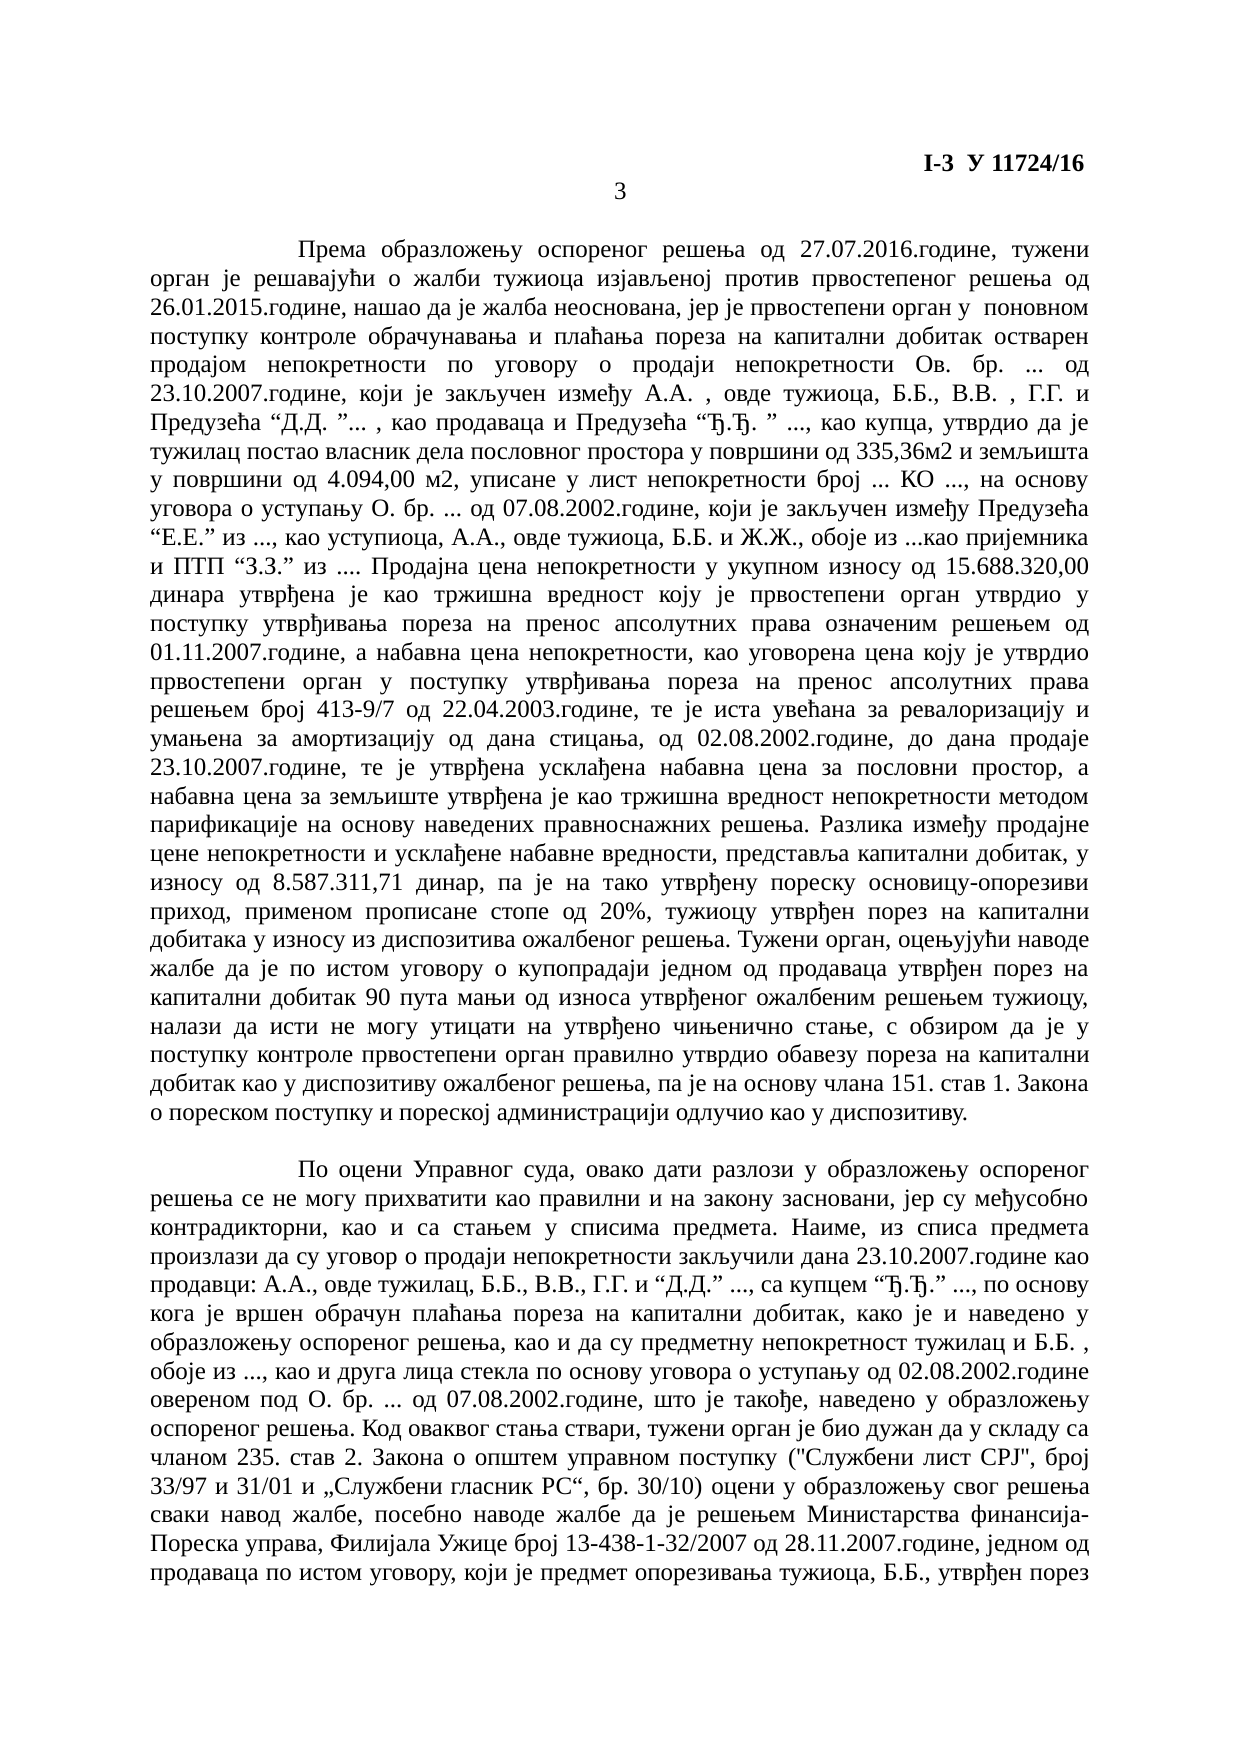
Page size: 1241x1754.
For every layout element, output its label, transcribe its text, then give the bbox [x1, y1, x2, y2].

text Према образложењу оспореног решења од 27.07.2016.године, тужени орган је решавајући о жалби тужиоца изјављеној против првостeпеног решења од 26.01.2015.године, нашао да је жалба неоснована, јер је првостeпени орган у поновном поступку контроле обрачунавања и плаћања пореза на капитални добитак остварен продајом непокретности по уговору о продаји непокретности Ов. бр. ... од 23.10.2007.године, који је закључен између А.А. , овде тужиоца, Б.Б., В.В. , Г.Г. и Предузећа “Д.Д. ”... , као продаваца и Предузећа “Ђ.Ђ. ” ..., као купца, утврдио да је тужилац постао власник дела пословног простора у површини од 335,36м2 и земљишта у површини од 4.094,00 м2, уписане у лист непокретности број ... КО ..., на основу уговора о уступању О. бр. ... од 07.08.2002.године, који је закључен између Предузећа “Е.Е.” из ..., као уступиоца, А.А., овде тужиоца, Б.Б. и Ж.Ж., обоје из ...као пријемника и ПТП “З.З.” из .... Продајна цена непокретности у укупном износу од 15.688.320,00 динара утврђена је као тржишна вредност коју је првостeпени орган утврдио у поступку утврђивања пореза на пренос апсолутних права означеним решењем од 01.11.2007.године, а набавна цена непокретности, као уговорена цена коју је утврдио првостeпени орган у поступку утврђивања пореза на пренос апсолутних права решењем број 413-9/7 од 22.04.2003.године, те је иста увећана за ревалоризацију и умањена за амортизацију од дана стицања, од 02.08.2002.године, до дана продаје 23.10.2007.године, те је утврђена усклађена набавна цена за пословни простор, а набавна цена за земљиште утврђена је као тржишна вредност непокретности методом парификације на основу наведених правноснажних решења. Разлика између продајне цене непокретности и усклађене набавне вредности, представља капитални добитак, у износу од 8.587.311,71 динар, па је на тако утврђену пореску основицу-опорезиви приход, применом прописане стопе од 20%, тужиоцу утврђен порез на капитални добитака у износу из диспозитивa ожалбеног решења. Тужени орган, оцењујући наводе жалбе да је по истом уговору о купопрадаји једном од продаваца утврђен порез на капитални добитак 90 пута мањи од износа утврђеног ожалбеним решењем тужиоцу, налази да исти не могу утицати на утврђено чињенично стање, с обзиром да је у поступку контроле првостeпени орган правилно утврдио обавезу пореза на капитални добитак као у диспозитиву ожалбеног решења, па је на основу члана 151. став 1. Закона о пореском поступку и пореској администрацији одлучио као у диспозитиву. [150, 234, 1090, 1126]
text По оцени Управног суда, овако дати разлози у образложењу оспореног решења се не могу прихватити као правилни и на закону засновани, јер су међусобно контрадикторни, као и са стањем у списима предмета. Наиме, из списа предмета произлази да су уговор о продаји непокретности закључили дана 23.10.2007.године као продавци: А.А., овде тужилац, Б.Б., В.В., Г.Г. и “Д.Д.” ..., са купцем “Ђ.Ђ.” ..., по основу кога је вршен обрачун плаћања пореза на капитални добитак, како је и наведено у образложењу оспореног решења, као и да су предметну непокретност тужилац и Б.Б. , обоје из ..., као и друга лица стекла по основу уговора о уступању од 02.08.2002.године овереном под О. бр. ... од 07.08.2002.године, што је такође, наведено у образложењу оспореног решења. Код оваквог стања ствари, тужени орган је био дужан да у складу са чланом 235. став 2. Закона о општем управном поступку (''Службени лист СРЈ'', број 33/97 и 31/01 и „Службени гласник РС“, бр. 30/10) оцени у образложењу свог решења сваки навод жалбе, посебно наводе жалбе да је решењем Министарства финансија-Пореска управа, Филијала Ужице број 13-438-1-32/2007 од 28.11.2007.године, једном од продаваца по истом уговору, који је предмет опорезивања тужиоца, Б.Б., утврђен порез [150, 1154, 1090, 1586]
